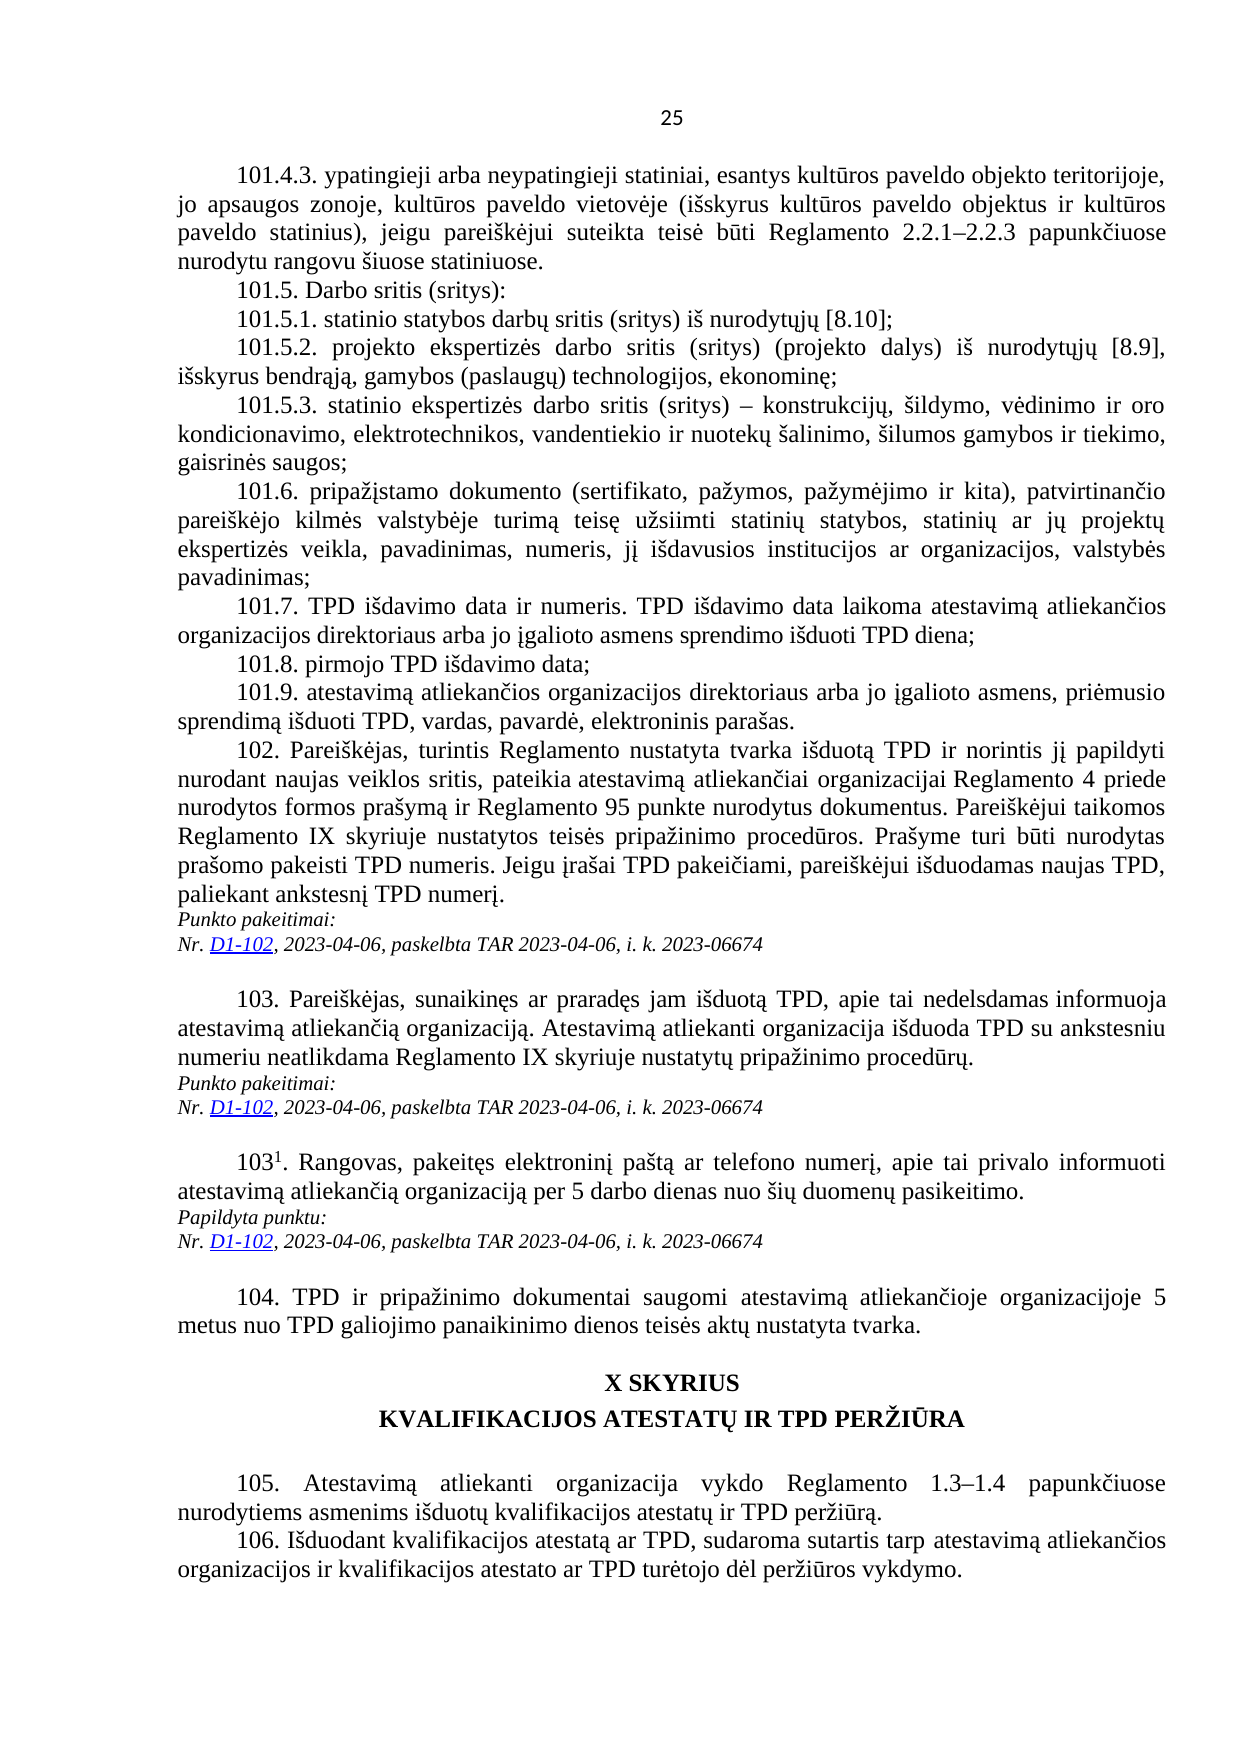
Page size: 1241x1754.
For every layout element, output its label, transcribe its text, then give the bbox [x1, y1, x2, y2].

text 101.7. TPD išdavimo data ir numeris. TPD išdavimo data laikoma atestavimą atliekančios organizacijos direktoriaus arba jo įgalioto asmens sprendimo išduoti TPD diena; [177, 591, 1166, 649]
text 101.5.3. statinio ekspertizės darbo sritis (sritys) – konstrukcijų, šildymo, vėdinimo ir oro kondicionavimo, elektrotechnikos, vandentiekio ir nuotekų šalinimo, šilumos gamybos ir tiekimo, gaisrinės saugos; [177, 390, 1166, 476]
text 103. Pareiškėjas, sunaikinęs ar praradęs jam išduotą TPD, apie tai nedelsdamas informuoja atestavimą atliekančią organizaciją. Atestavimą atliekanti organizacija išduoda TPD su ankstesniu numeriu neatlikdama Reglamento IX skyriuje nustatytų pripažinimo procedūrų. [177, 984, 1166, 1071]
text 101.5.1. statinio statybos darbų sritis (sritys) iš nurodytųjų [8.10]; [177, 304, 1166, 332]
text KVALIFIKACIJOS ATESTATŲ IR TPD PERŽIŪRA [177, 1404, 1166, 1432]
text Papildyta punktu: [177, 1205, 1166, 1229]
text 101.9. atestavimą atliekančios organizacijos direktoriaus arba jo įgalioto asmens, priėmusio sprendimą išduoti TPD, vardas, pavardė, elektroninis parašas. [177, 677, 1166, 735]
text 101.5.2. projekto ekspertizės darbo sritis (sritys) (projekto dalys) iš nurodytųjų [8.9], išskyrus bendrąją, gamybos (paslaugų) technologijos, ekonominę; [177, 332, 1166, 390]
text 101.5. Darbo sritis (sritys): [177, 275, 1166, 304]
text Nr. D1-102, 2023-04-06, paskelbta TAR 2023-04-06, i. k. 2023-06674 [177, 931, 1166, 956]
text 101.4.3. ypatingieji arba neypatingieji statiniai, esantys kultūros paveldo objekto teritorijoje, jo apsaugos zonoje, kultūros paveldo vietovėje (išskyrus kultūros paveldo objektus ir kultūros paveldo statinius), jeigu pareiškėjui suteikta teisė būti Reglamento 2.2.1–2.2.3 papunkčiuose nurodytu rangovu šiuose statiniuose. [177, 160, 1166, 275]
text X SKYRIUS [177, 1368, 1166, 1397]
text Nr. D1-102, 2023-04-06, paskelbta TAR 2023-04-06, i. k. 2023-06674 [177, 1229, 1166, 1253]
text Punkto pakeitimai: [177, 1071, 1166, 1094]
text 1031. Rangovas, pakeitęs elektroninį paštą ar telefono numerį, apie tai privalo informuoti atestavimą atliekančią organizaciją per 5 darbo dienas nuo šių duomenų pasikeitimo. [177, 1147, 1166, 1205]
text 101.8. pirmojo TPD išdavimo data; [177, 649, 1166, 677]
text 105. Atestavimą atliekanti organizacija vykdo Reglamento 1.3–1.4 papunkčiuose nurodytiems asmenims išduotų kvalifikacijos atestatų ir TPD peržiūrą. [177, 1468, 1166, 1526]
text 102. Pareiškėjas, turintis Reglamento nustatyta tvarka išduotą TPD ir norintis jį papildyti nurodant naujas veiklos sritis, pateikia atestavimą atliekančiai organizacijai Reglamento 4 priede nurodytos formos prašymą ir Reglamento 95 punkte nurodytus dokumentus. Pareiškėjui taikomos Reglamento IX skyriuje nustatytos teisės pripažinimo procedūros. Prašyme turi būti nurodytas prašomo pakeisti TPD numeris. Jeigu įrašai TPD pakeičiami, pareiškėjui išduodamas naujas TPD, paliekant ankstesnį TPD numerį. [177, 735, 1166, 907]
text 104. TPD ir pripažinimo dokumentai saugomi atestavimą atliekančioje organizacijoje 5 metus nuo TPD galiojimo panaikinimo dienos teisės aktų nustatyta tvarka. [177, 1282, 1166, 1339]
text Nr. D1-102, 2023-04-06, paskelbta TAR 2023-04-06, i. k. 2023-06674 [177, 1094, 1166, 1119]
text Punkto pakeitimai: [177, 907, 1166, 931]
text 106. Išduodant kvalifikacijos atestatą ar TPD, sudaroma sutartis tarp atestavimą atliekančios organizacijos ir kvalifikacijos atestato ar TPD turėtojo dėl peržiūros vykdymo. [177, 1526, 1166, 1583]
text 101.6. pripažįstamo dokumento (sertifikato, pažymos, pažymėjimo ir kita), patvirtinančio pareiškėjo kilmės valstybėje turimą teisę užsiimti statinių statybos, statinių ar jų projektų ekspertizės veikla, pavadinimas, numeris, jį išdavusios institucijos ar organizacijos, valstybės pavadinimas; [177, 476, 1166, 591]
